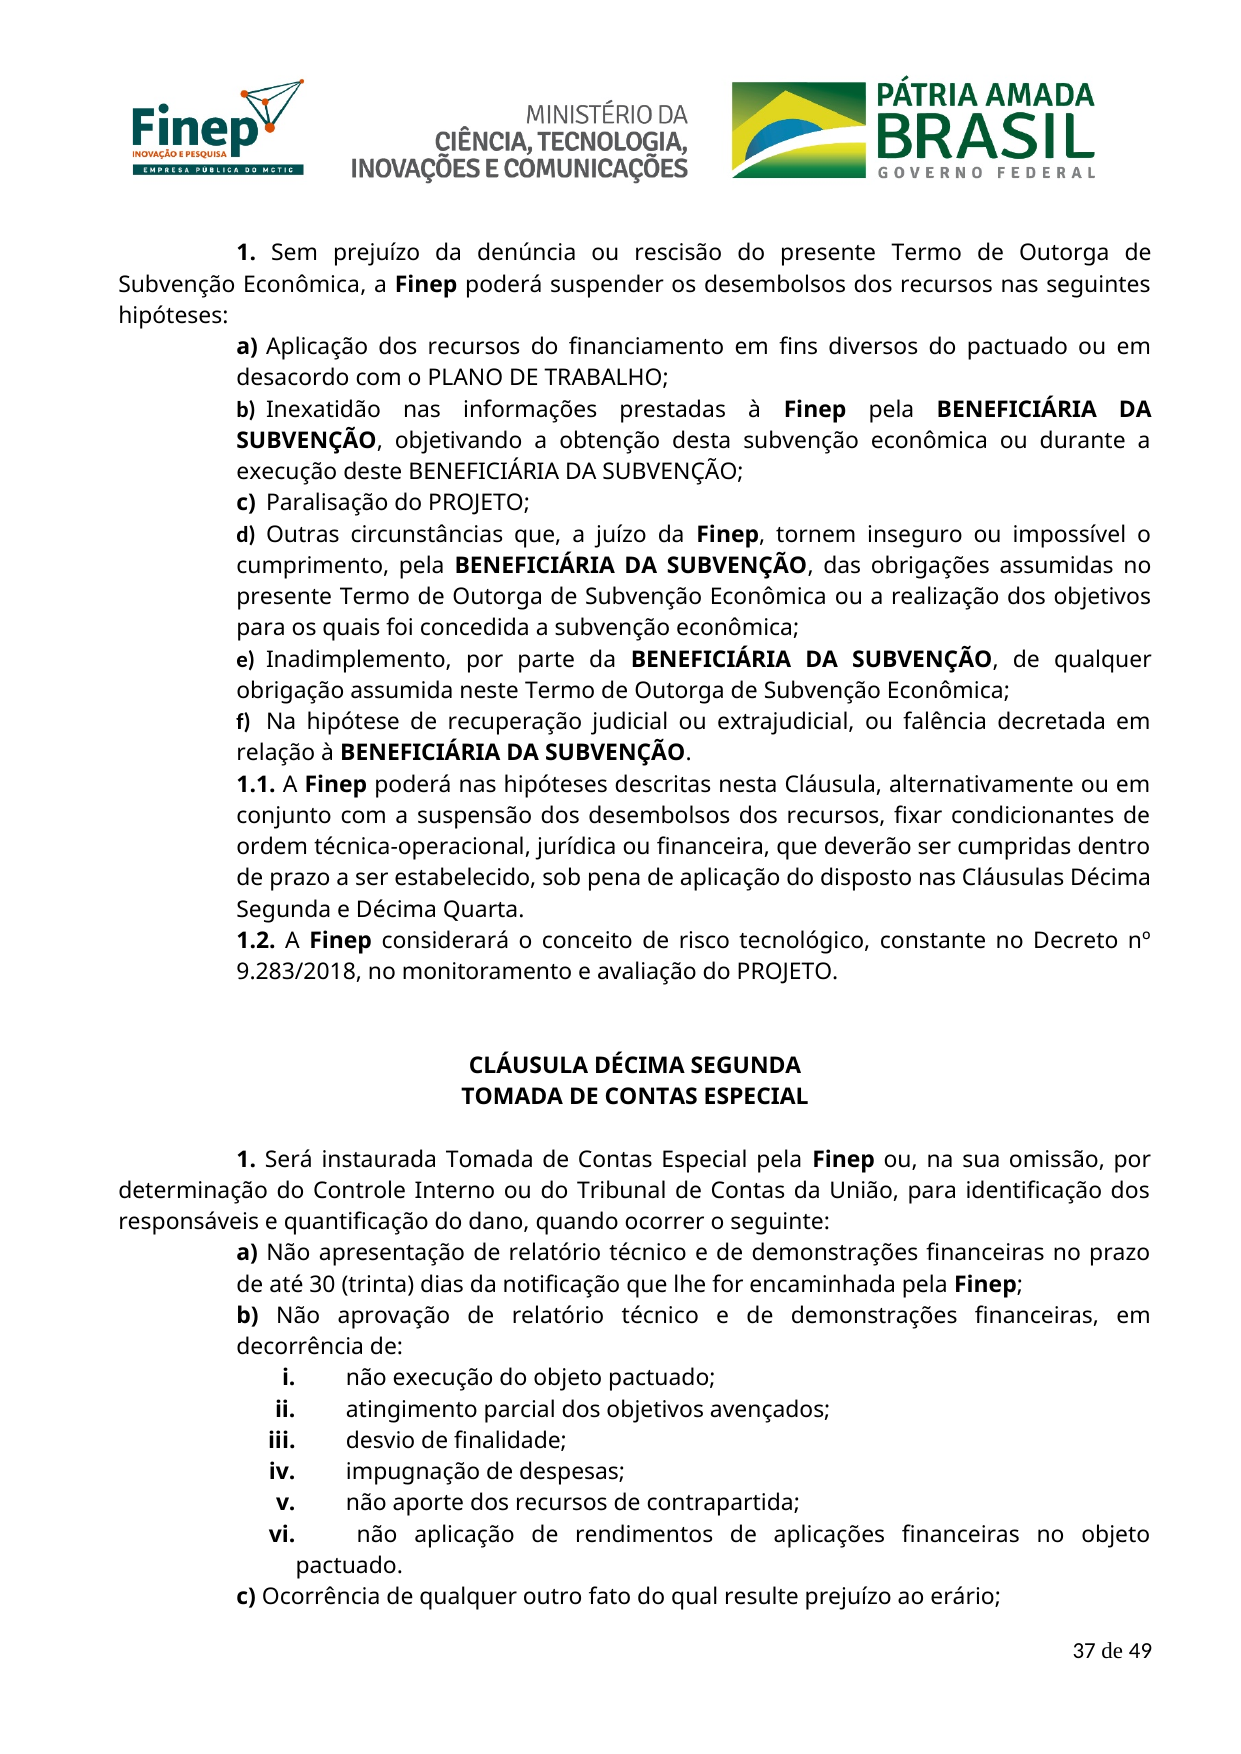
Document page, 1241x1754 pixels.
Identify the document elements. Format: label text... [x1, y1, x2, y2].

list Inadimplemento, por parte da BENEFICIÁRIA DA SUBVENÇÃO, de qualquer obrigação assumida neste Termo de Outorga de Subvenção Econômica; [236, 642, 1152, 705]
subtitle TOMADA DE CONTAS ESPECIAL [118, 1080, 1152, 1111]
list não aplicação de rendimentos de aplicações financeiras no objeto pactuado. [295, 1517, 1152, 1580]
list desvio de finalidade; [295, 1424, 1152, 1455]
list Na hipótese de recuperação judicial ou extrajudicial, ou falência decretada em relação à BENEFICIÁRIA DA SUBVENÇÃO. [236, 705, 1152, 767]
list impugnação de despesas; [295, 1455, 1152, 1486]
list Aplicação dos recursos do financiamento em fins diversos do pactuado ou em desacordo com o PLANO DE TRABALHO; [236, 330, 1152, 392]
list Inexatidão nas informações prestadas à Finep pela BENEFICIÁRIA DA SUBVENÇÃO, objetivando a obtenção desta subvenção econômica ou durante a execução deste BENEFICIÁRIA DA SUBVENÇÃO; [236, 392, 1152, 486]
text 1. Sem prejuízo da denúncia ou rescisão do presente Termo de Outorga de Subvenção Econômica, a Finep poderá suspender os desembolsos dos recursos nas seguintes hipóteses: [118, 236, 1152, 330]
text 1.2. A Finep considerará o conceito de risco tecnológico, constante no Decreto nº 9.283/2018, no monitoramento e avaliação do PROJETO. [236, 924, 1152, 986]
list não aporte dos recursos de contrapartida; [295, 1486, 1152, 1517]
list Outras circunstâncias que, a juízo da Finep, tornem inseguro ou impossível o cumprimento, pela BENEFICIÁRIA DA SUBVENÇÃO, das obrigações assumidas no presente Termo de Outorga de Subvenção Econômica ou a realização dos objetivos para os quais foi concedida a subvenção econômica; [236, 517, 1152, 642]
text 1. Será instaurada Tomada de Contas Especial pela Finep ou, na sua omissão, por determinação do Controle Interno ou do Tribunal de Contas da União, para identificação dos responsáveis e quantificação do dano, quando ocorrer o seguinte: [118, 1142, 1152, 1236]
subtitle CLÁUSULA DÉCIMA SEGUNDA [118, 1049, 1152, 1080]
list Paralisação do PROJETO; [236, 486, 1152, 517]
text a) Não apresentação de relatório técnico e de demonstrações financeiras no prazo de até 30 (trinta) dias da notificação que lhe for encaminhada pela Finep; [236, 1236, 1152, 1299]
text 1.1. A Finep poderá nas hipóteses descritas nesta Cláusula, alternativamente ou em conjunto com a suspensão dos desembolsos dos recursos, fixar condicionantes de ordem técnica-operacional, jurídica ou financeira, que deverão ser cumpridas dentro de prazo a ser estabelecido, sob pena de aplicação do disposto nas Cláusulas Décima Segunda e Décima Quarta. [236, 767, 1152, 924]
list não execução do objeto pactuado; [295, 1361, 1152, 1392]
text c) Ocorrência de qualquer outro fato do qual resulte prejuízo ao erário; [236, 1580, 1152, 1611]
list atingimento parcial dos objetivos avençados; [295, 1392, 1152, 1424]
text b) Não aprovação de relatório técnico e de demonstrações financeiras, em decorrência de: [236, 1299, 1152, 1361]
